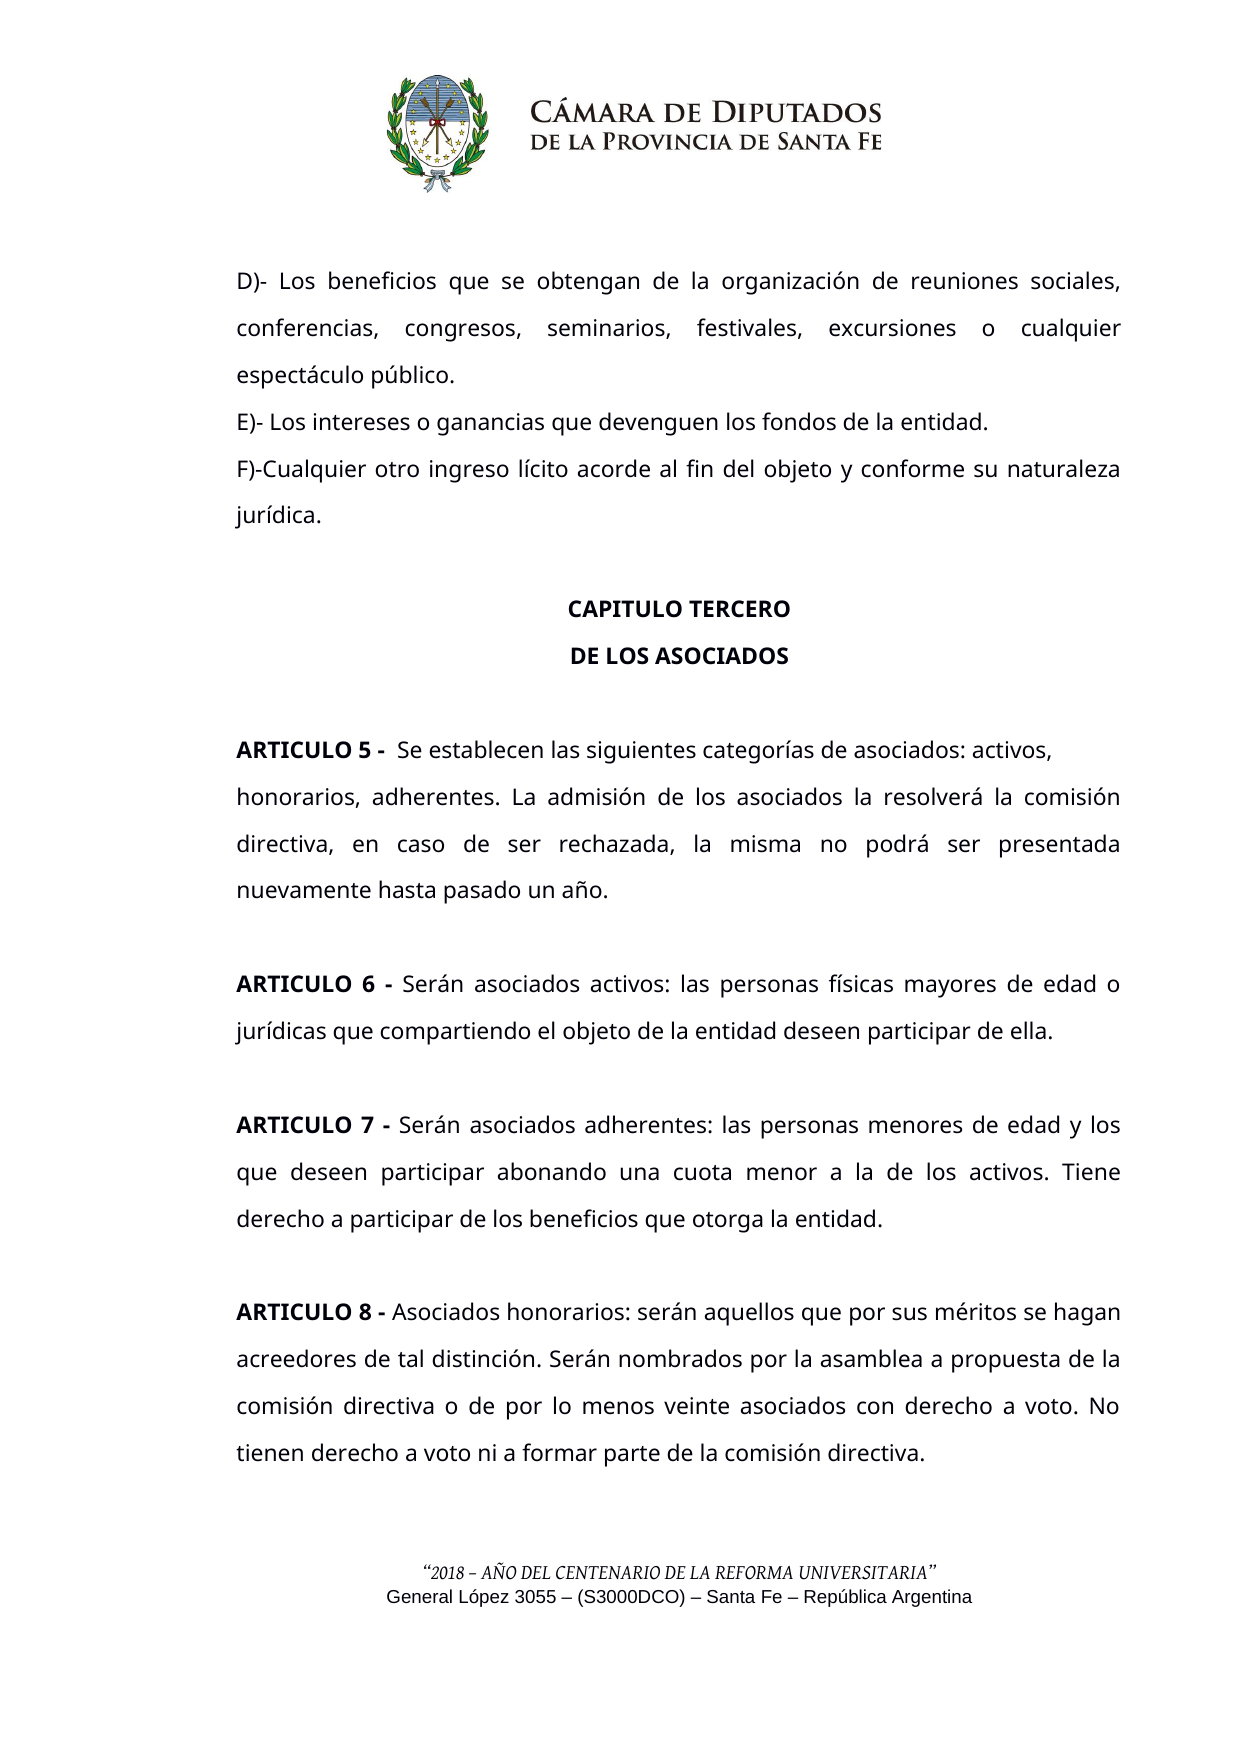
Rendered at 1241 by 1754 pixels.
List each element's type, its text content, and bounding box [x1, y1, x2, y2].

text ARTICULO 5 - Se establecen las siguientes categorías de asociados: activos, [236, 734, 1122, 765]
text DE LOS ASOCIADOS [236, 640, 1122, 671]
text ARTICULO 6 - Serán asociados activos: las personas físicas mayores de edad o jurídicas que compartiendo el objeto de la entidad deseen participar de ella. [236, 968, 1122, 1046]
picture [386, 75, 882, 197]
text F)-Cualquier otro ingreso lícito acorde al fin del objeto y conforme su naturaleza jurídica. [236, 452, 1122, 531]
text ARTICULO 7 - Serán asociados adherentes: las personas menores de edad y los que deseen participar abonando una cuota menor a la de los activos. Tiene derecho a participar de los beneficios que otorga la entidad. [236, 1109, 1122, 1234]
text E)- Los intereses o ganancias que devenguen los fondos de la entidad. [236, 406, 1122, 437]
text honorarios, adherentes. La admisión de los asociados la resolverá la comisión directiva, en caso de ser rechazada, la misma no podrá ser presentada nuevamente hasta pasado un año. [236, 781, 1122, 906]
text CAPITULO TERCERO [236, 593, 1122, 624]
text ARTICULO 8 - Asociados honorarios: serán aquellos que por sus méritos se hagan acreedores de tal distinción. Serán nombrados por la asamblea a propuesta de la comisión directiva o de por lo menos veinte asociados con derecho a voto. No tienen derecho a voto ni a formar parte de la comisión directiva. [236, 1296, 1122, 1468]
text D)- Los beneficios que se obtengan de la organización de reuniones sociales, conferencias, congresos, seminarios, festivales, excursiones o cualquier espectáculo público. [236, 265, 1122, 390]
